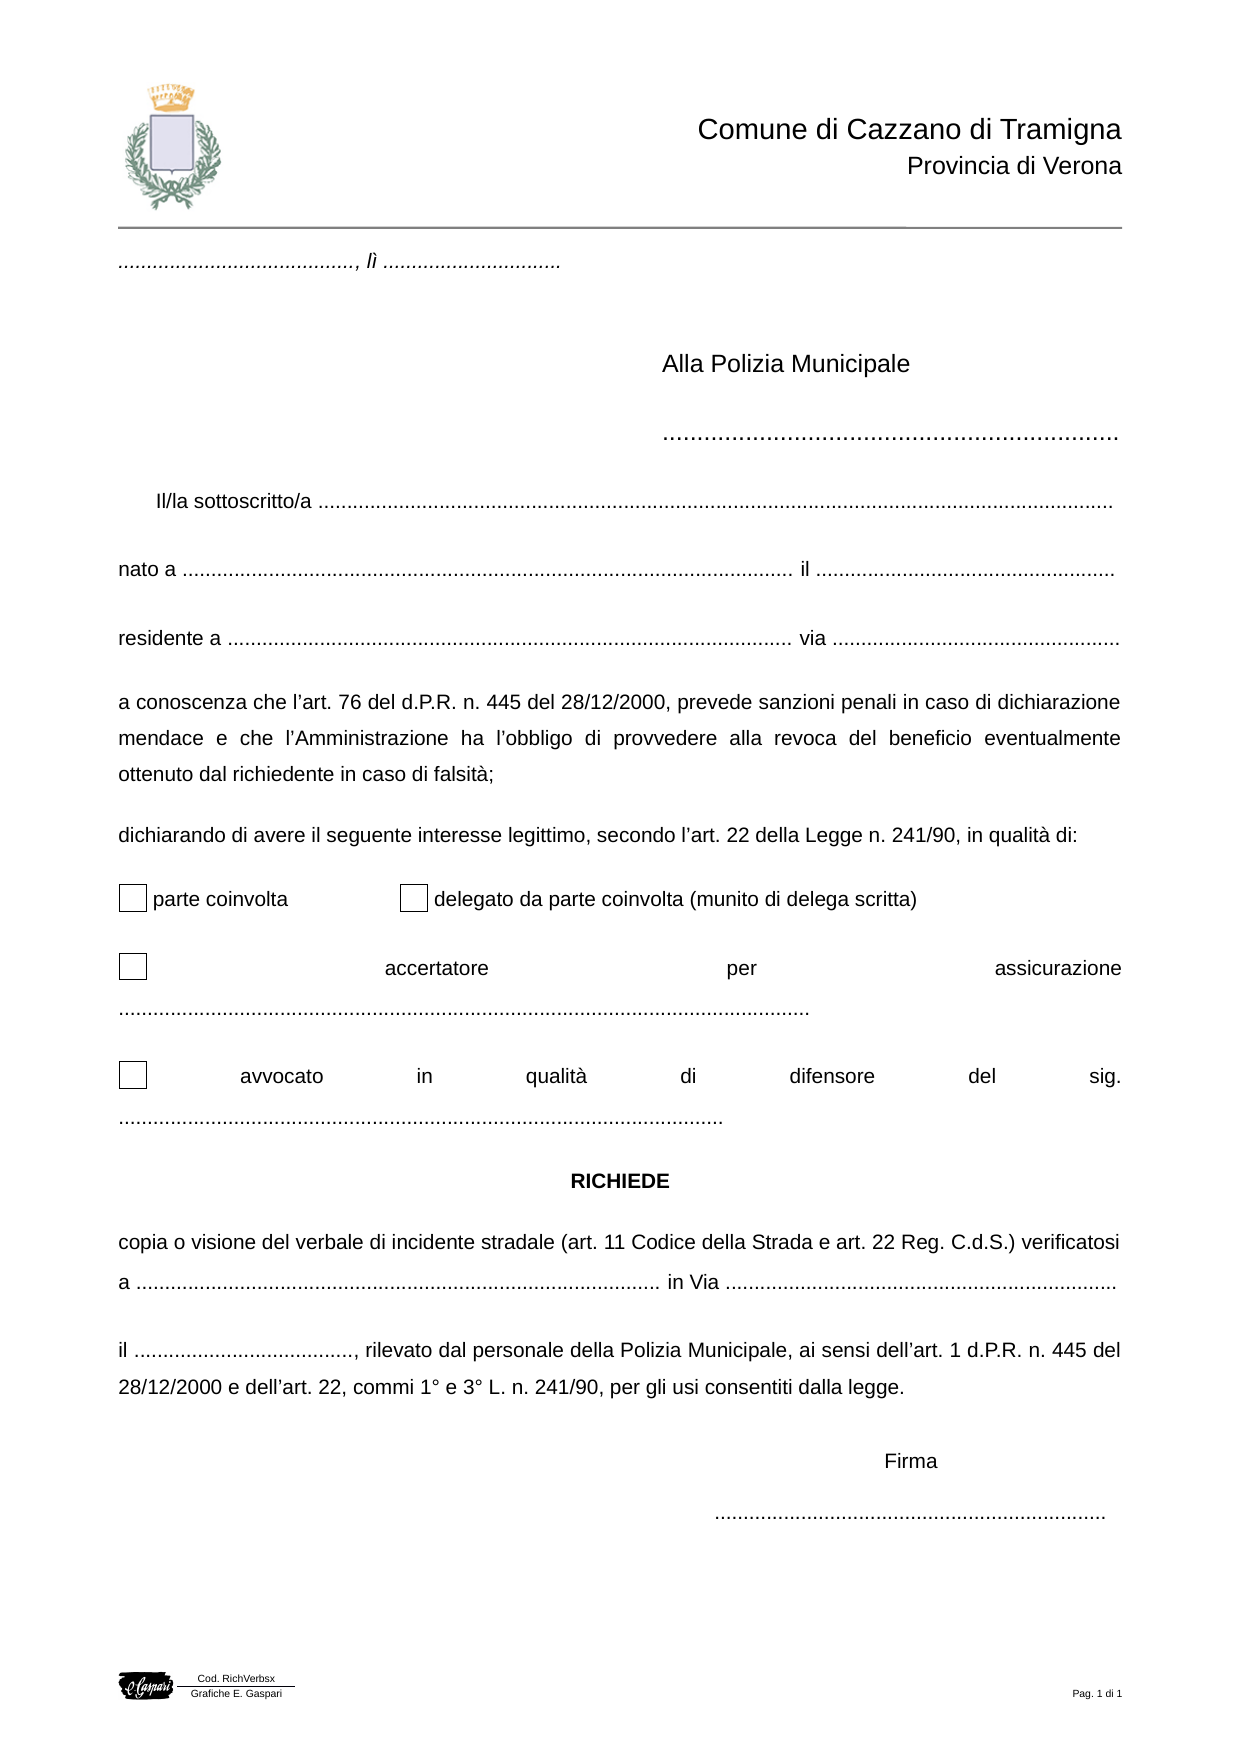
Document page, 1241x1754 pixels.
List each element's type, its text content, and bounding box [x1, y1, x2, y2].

text .................................................................... [699, 1496, 1122, 1525]
text ........................................., lì ............................... [118, 245, 1122, 274]
text il ......................................, rilevato dal personale della Polizia Municipale, ai sensi dell’art. 1 d.P.R. n. 445 del 28/12/2000 e dell’art. 22, commi 1° e 3° L. n. 241/90, per gli usi consentiti dalla legge. [118, 1334, 1122, 1399]
text avvocato in qualità di difensore del sig. ......................................................................................................... [118, 1060, 1122, 1130]
text nato a .......................................................................................................... il .................................................... [118, 553, 1122, 582]
text Firma [699, 1448, 1122, 1472]
picture [118, 1671, 174, 1700]
text copia o visione del verbale di incidente stradale (art. 11 Codice della Strada e art. 22 Reg. C.d.S.) verificatosi a ........................................................................................... in Via .................................................................... [118, 1230, 1122, 1295]
text parte coinvolta delegato da parte coinvolta (munito di delega scritta) [118, 883, 1122, 912]
text .................................................................. [118, 417, 1122, 446]
text Alla Polizia Municipale [118, 349, 1122, 378]
text RICHIEDE [118, 1169, 1122, 1193]
text Comune di Cazzano di Tramigna [224, 112, 1122, 146]
text Il/la sottoscritto/a .......................................................................................................................................... [118, 485, 1122, 514]
text Provincia di Verona [224, 151, 1122, 180]
text dichiarando di avere il seguente interesse legittimo, secondo l’art. 22 della Legge n. 241/90, in qualità di: [118, 822, 1122, 846]
picture [122, 82, 224, 213]
text residente a .................................................................................................. via .................................................. [118, 622, 1122, 650]
text accertatore per assicurazione ........................................................................................................................ [118, 952, 1122, 1021]
text a conoscenza che l’art. 76 del d.P.R. n. 445 del 28/12/2000, prevede sanzioni penali in caso di dichiarazione mendace e che l’Amministrazione ha l’obbligo di provvedere alla revoca del beneficio eventualmente ottenuto dal richiedente in caso di falsità; [118, 690, 1122, 786]
